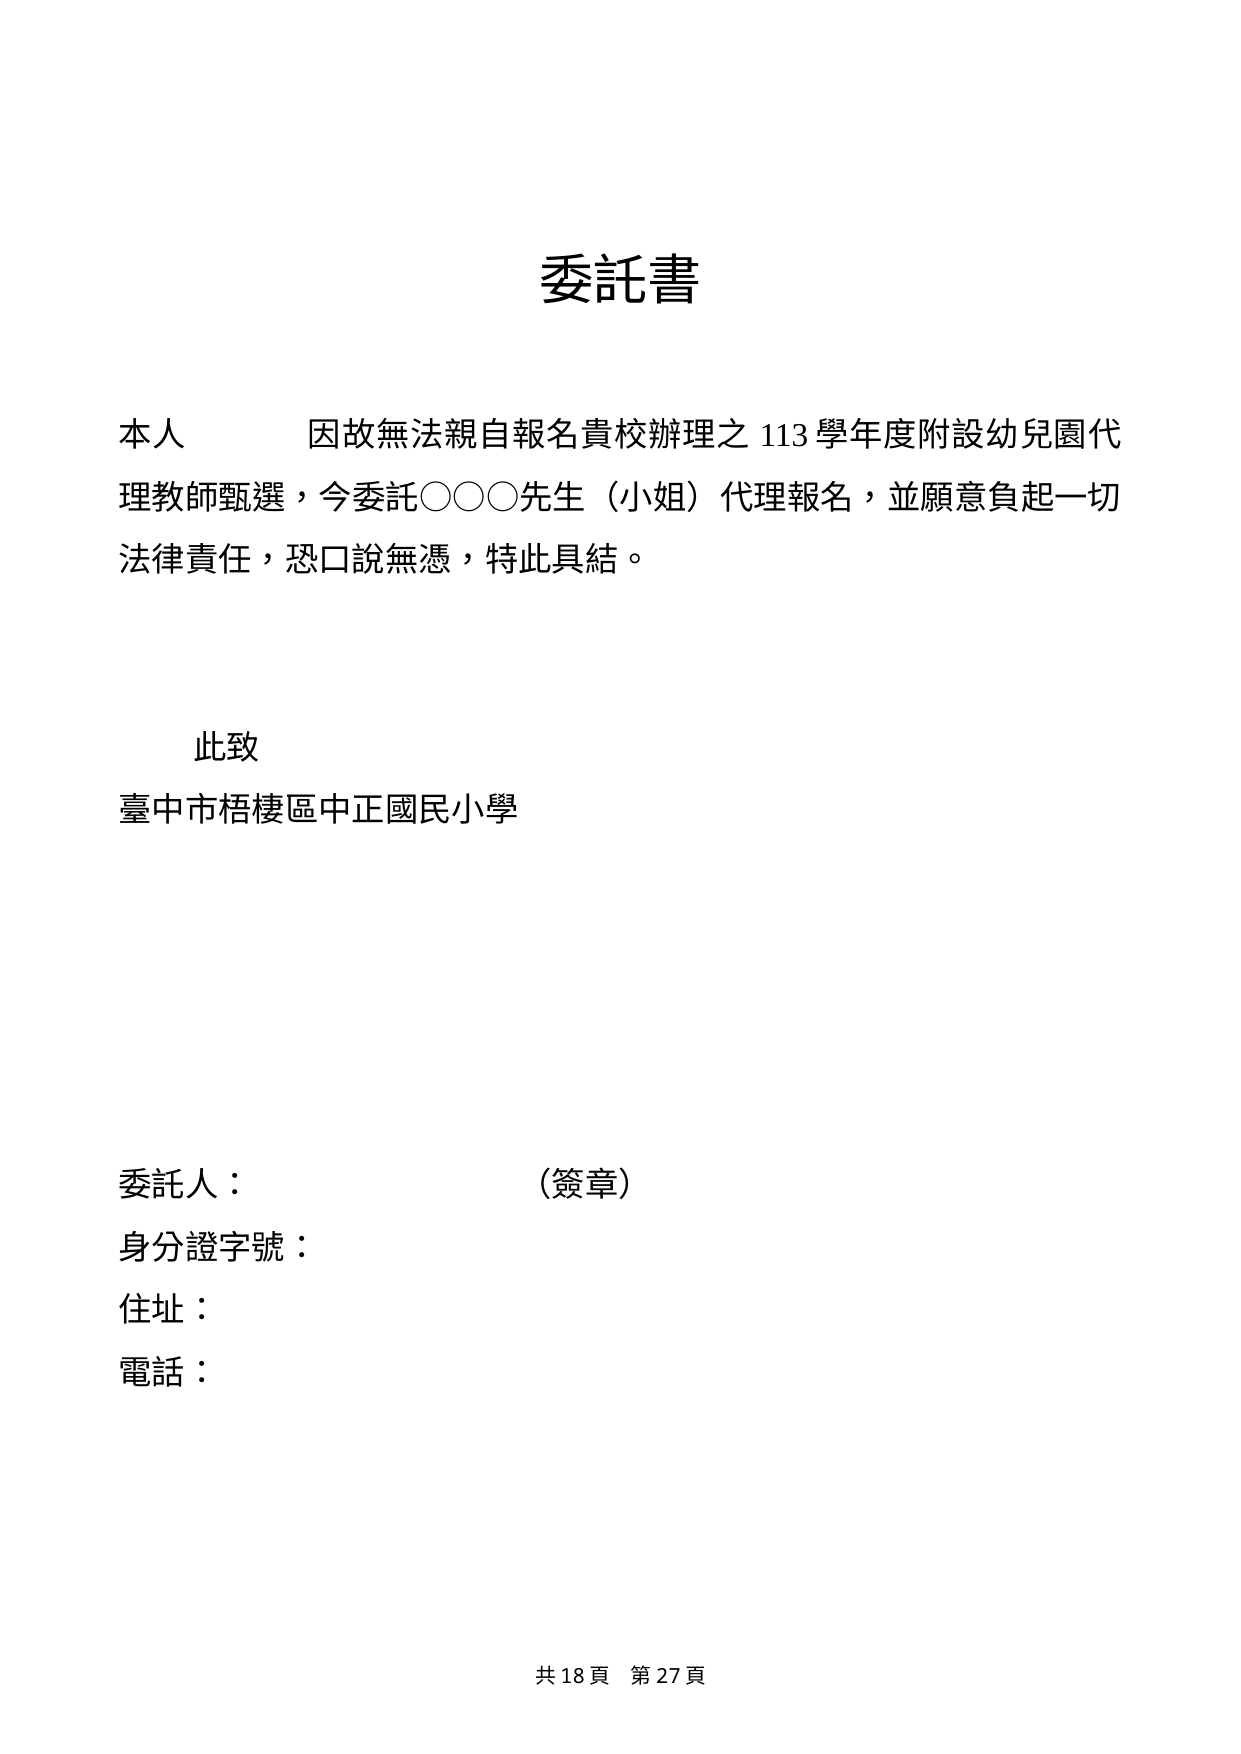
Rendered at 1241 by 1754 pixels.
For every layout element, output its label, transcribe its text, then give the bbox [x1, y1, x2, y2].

text 委託書 [118, 203, 1122, 328]
text 住址： [118, 1266, 1122, 1328]
text 委託人： （簽章） [118, 1141, 1122, 1203]
text 身分證字號： [118, 1203, 1122, 1266]
text 本人 因故無法親自報名貴校辦理之113學年度附設幼兒園代理教師甄選，今委託○○○先生（小姐）代理報名，並願意負起一切法律責任，恐口說無憑，特此具結。 [118, 391, 1122, 578]
text 電話： [118, 1328, 1122, 1391]
text 臺中市梧棲區中正國民小學 [118, 766, 1122, 828]
text 此致 [118, 703, 1122, 766]
